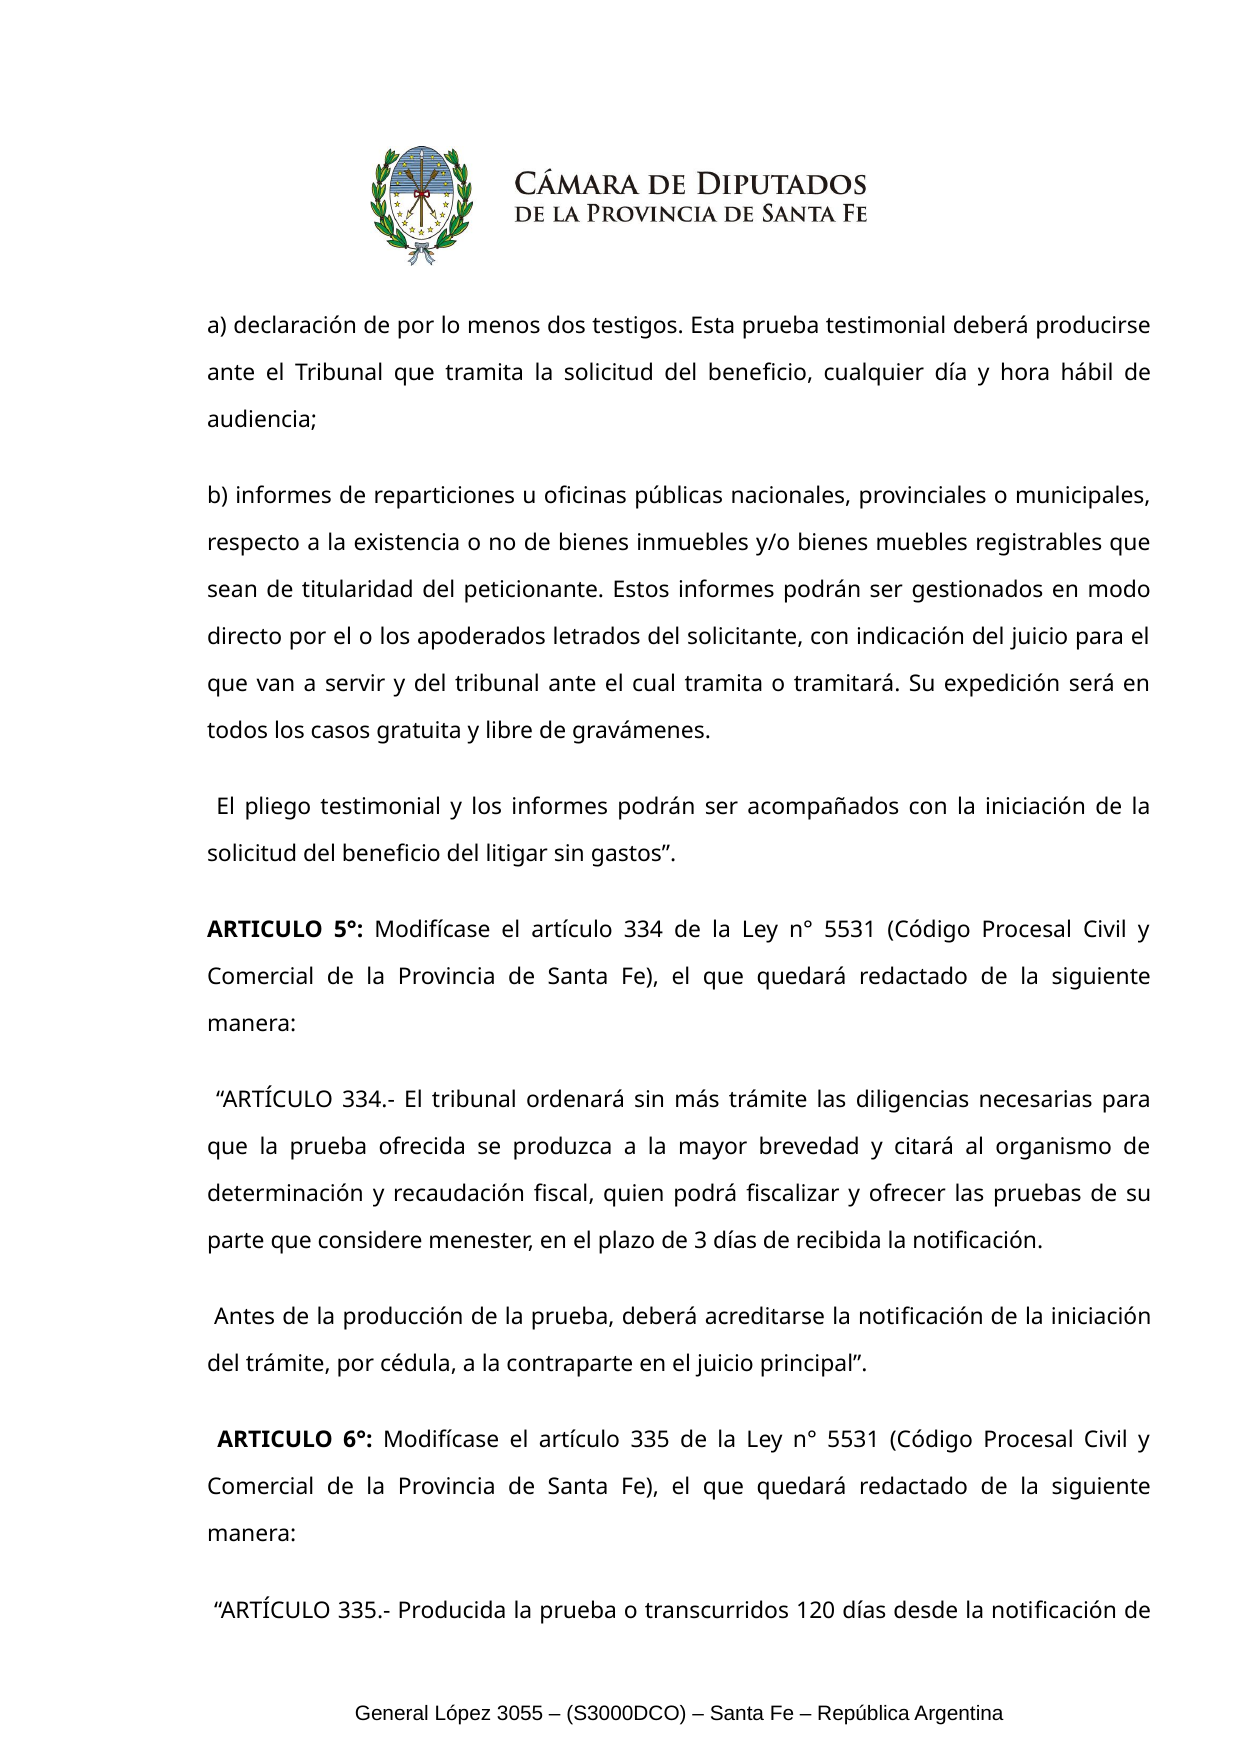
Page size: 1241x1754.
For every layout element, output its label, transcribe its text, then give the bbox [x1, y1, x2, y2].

text “ARTÍCULO 334.- El tribunal ordenará sin más trámite las diligencias necesarias para que la prueba ofrecida se produzca a la mayor brevedad y citará al organismo de determinación y recaudación ﬁscal, quien podrá ﬁscalizar y ofrecer las pruebas de su parte que considere menester, en el plazo de 3 días de recibida la notificación. [207, 1083, 1152, 1255]
text Antes de la producción de la prueba, deberá acreditarse la notiﬁcación de la iniciación del trámite, por cédula, a la contraparte en el juicio principal”. [207, 1300, 1152, 1378]
text ARTICULO 5°: Modifícase el artículo 334 de la Ley n° 5531 (Código Procesal Civil y Comercial de la Provincia de Santa Fe), el que quedará redactado de la siguiente manera: [207, 913, 1152, 1038]
text El pliego testimonial y los informes podrán ser acompañados con la iniciación de la solicitud del beneﬁcio del litigar sin gastos”. [207, 790, 1152, 868]
picture [370, 146, 867, 270]
text b) informes de reparticiones u oﬁcinas públicas nacionales, provinciales o municipales, respecto a la existencia o no de bienes inmuebles y/o bienes muebles registrables que sean de titularidad del peticionante. Estos informes podrán ser gestionados en modo directo por el o los apoderados letrados del solicitante, con indicación del juicio para el que van a servir y del tribunal ante el cual tramita o tramitará. Su expedición será en todos los casos gratuita y libre de gravámenes. [207, 479, 1152, 745]
text “ARTÍCULO 335.- Producida la prueba o transcurridos 120 días desde la notiﬁcación de [207, 1593, 1152, 1625]
text a) declaración de por lo menos dos testigos. Esta prueba testimonial deberá producirse ante el Tribunal que tramita la solicitud del beneﬁcio, cualquier día y hora hábil de audiencia; [207, 309, 1152, 434]
text ARTICULO 6°: Modifícase el artículo 335 de la Ley n° 5531 (Código Procesal Civil y Comercial de la Provincia de Santa Fe), el que quedará redactado de la siguiente manera: [207, 1423, 1152, 1548]
